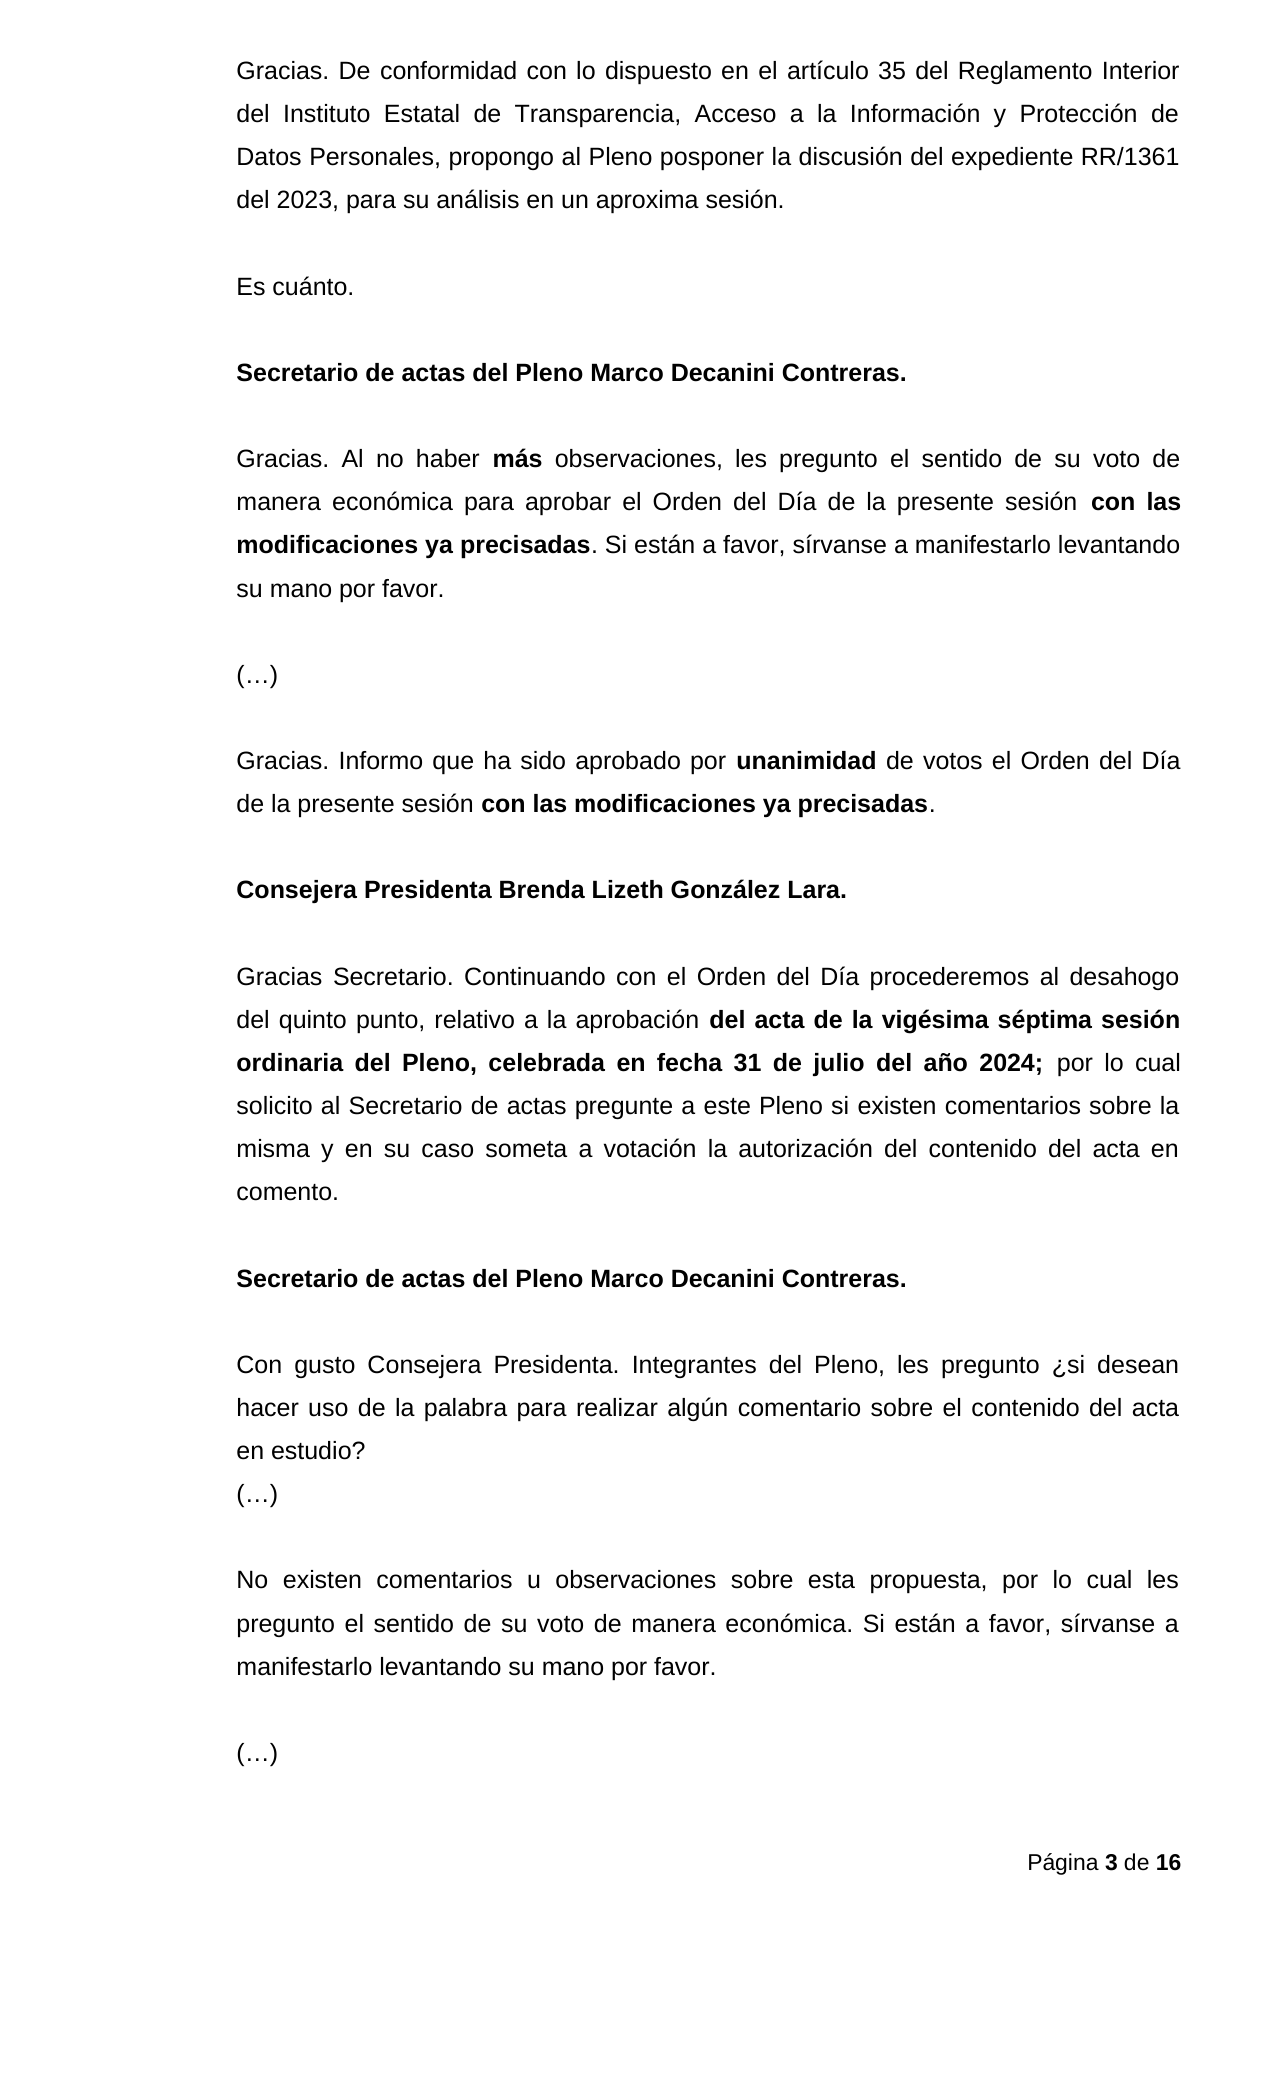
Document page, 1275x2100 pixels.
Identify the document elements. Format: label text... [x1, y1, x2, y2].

text Gracias. De conformidad con lo dispuesto en el artículo 35 del Reglamento Interior del Instituto Estatal de Transparencia, Acceso a la Información y Protección de Datos Personales, propongo al Pleno posponer la discusión del expediente RR/1361 del 2023, para su análisis en un aproxima sesión. [236, 56, 1181, 214]
text Secretario de actas del Pleno Marco Decanini Contreras. [236, 358, 1181, 387]
text (…) [236, 1738, 1181, 1767]
text (…) [236, 1479, 1181, 1508]
text Gracias. Al no haber más observaciones, les pregunto el sentido de su voto de manera económica para aprobar el Orden del Día de la presente sesión con las modificaciones ya precisadas. Si están a favor, sírvanse a manifestarlo levantando su mano por favor. [236, 444, 1181, 602]
text Secretario de actas del Pleno Marco Decanini Contreras. [236, 1264, 1181, 1292]
text Es cuánto. [236, 272, 1181, 301]
text Consejera Presidenta Brenda Lizeth González Lara. [236, 876, 1181, 904]
text Gracias. Informo que ha sido aprobado por unanimidad de votos el Orden del Día de la presente sesión con las modificaciones ya precisadas. [236, 746, 1181, 818]
text Gracias Secretario. Continuando con el Orden del Día procederemos al desahogo del quinto punto, relativo a la aprobación del acta de la vigésima séptima sesión ordinaria del Pleno, celebrada en fecha 31 de julio del año 2024; por lo cual solicito al Secretario de actas pregunte a este Pleno si existen comentarios sobre la misma y en su caso someta a votación la autorización del contenido del acta en comento. [236, 962, 1181, 1206]
text (…) [236, 660, 1181, 689]
text Con gusto Consejera Presidenta. Integrantes del Pleno, les pregunto ¿si desean hacer uso de la palabra para realizar algún comentario sobre el contenido del acta en estudio? [236, 1350, 1181, 1465]
text No existen comentarios u observaciones sobre esta propuesta, por lo cual les pregunto el sentido de su voto de manera económica. Si están a favor, sírvanse a manifestarlo levantando su mano por favor. [236, 1566, 1181, 1681]
